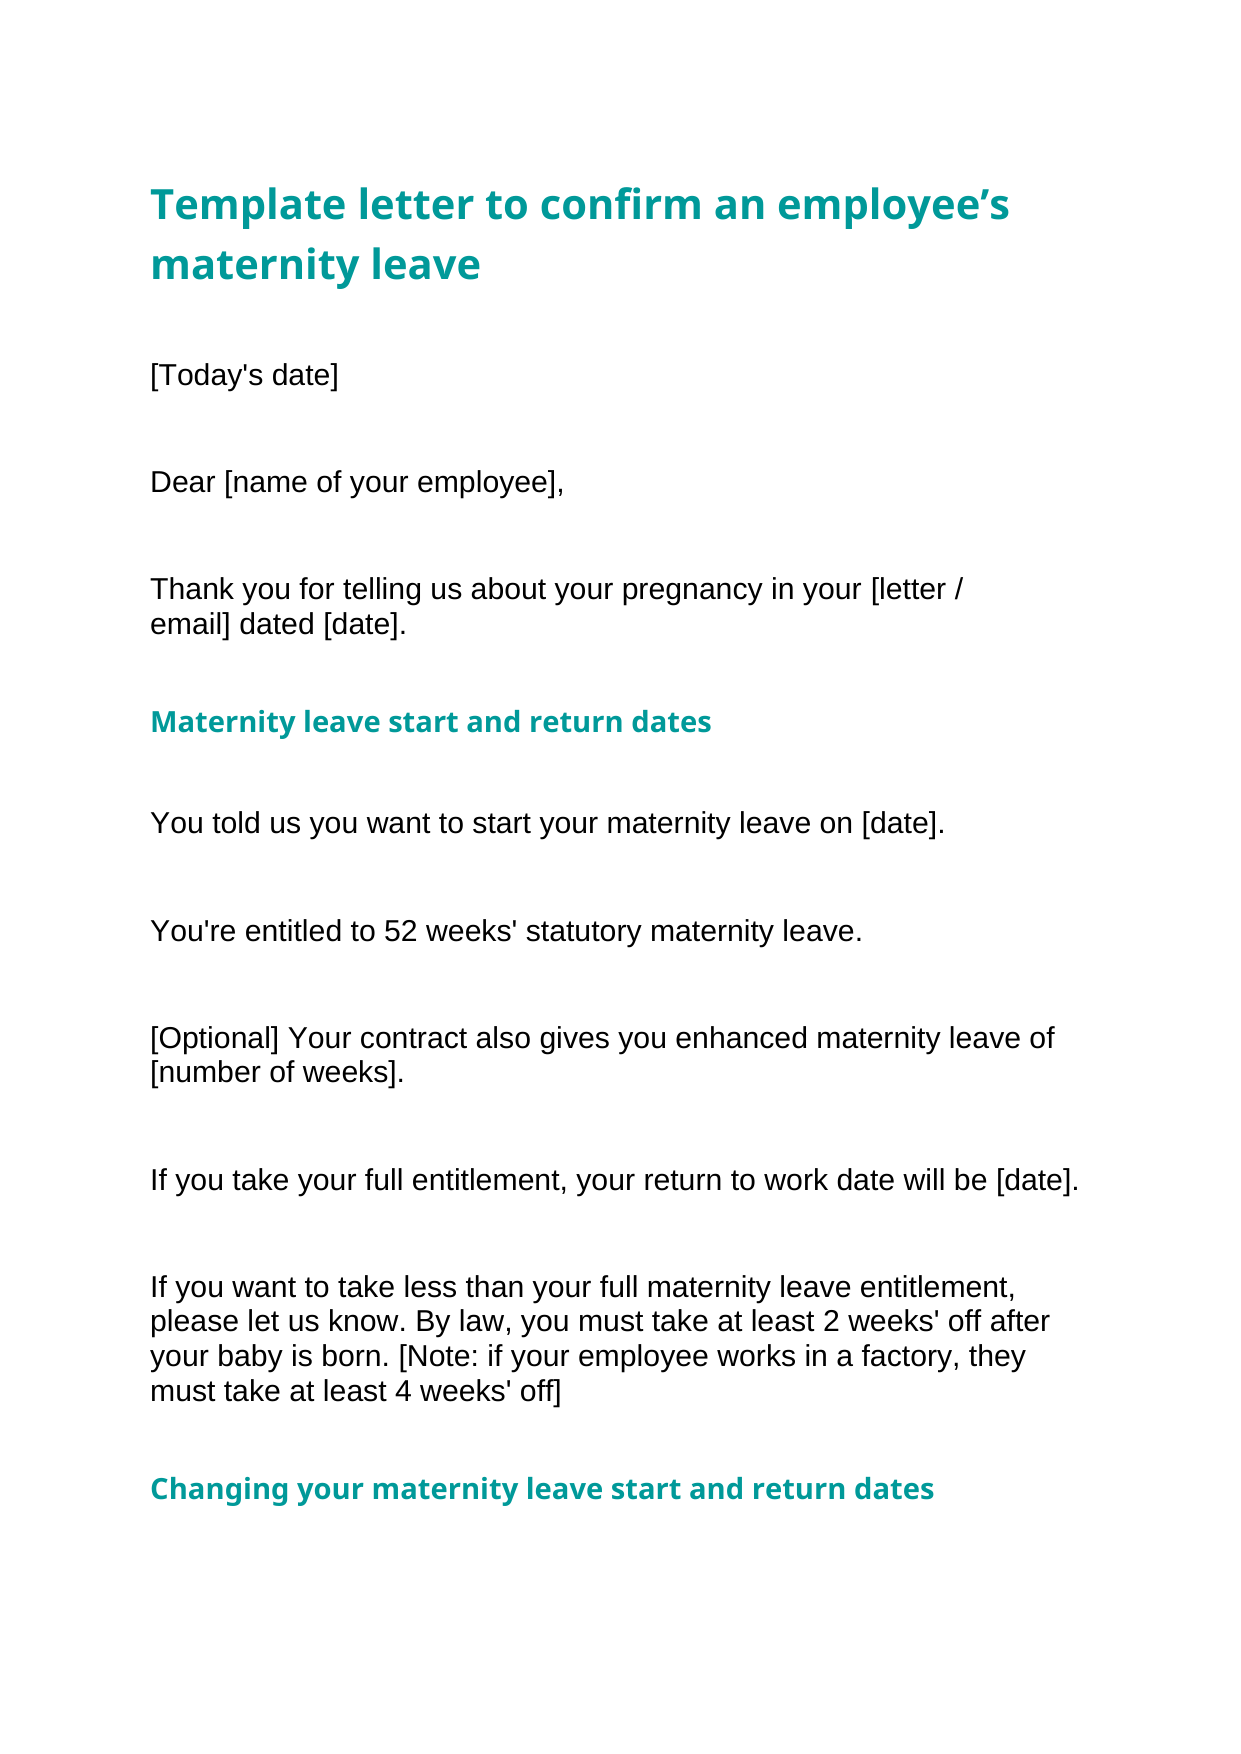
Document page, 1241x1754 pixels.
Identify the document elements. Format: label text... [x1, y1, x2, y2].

text Dear [name of your employee], [150, 464, 1090, 499]
text You're entitled to 52 weeks' statutory maternity leave. [150, 912, 1090, 947]
text [Optional] Your contract also gives you enhanced maternity leave of [number of weeks]. [150, 1019, 1090, 1089]
text You told us you want to start your maternity leave on [date]. [150, 805, 1090, 840]
text Thank you for telling us about your pregnancy in your [letter / email] dated [date]. [150, 571, 1090, 641]
subtitle Template letter to confirm an employee’s maternity leave [150, 175, 1090, 292]
text If you take your full entitlement, your return to work date will be [date]. [150, 1161, 1090, 1196]
subtitle Maternity leave start and return dates [150, 702, 1090, 741]
subtitle Changing your maternity leave start and return dates [150, 1468, 1090, 1508]
text If you want to take less than your full maternity leave entitlement, please let us know. By law, you must take at least 2 weeks' off after your baby is born. [Note: if your employee works in a factory, they must take at least 4 weeks' off] [150, 1268, 1090, 1408]
text [Today's date] [150, 357, 1090, 392]
